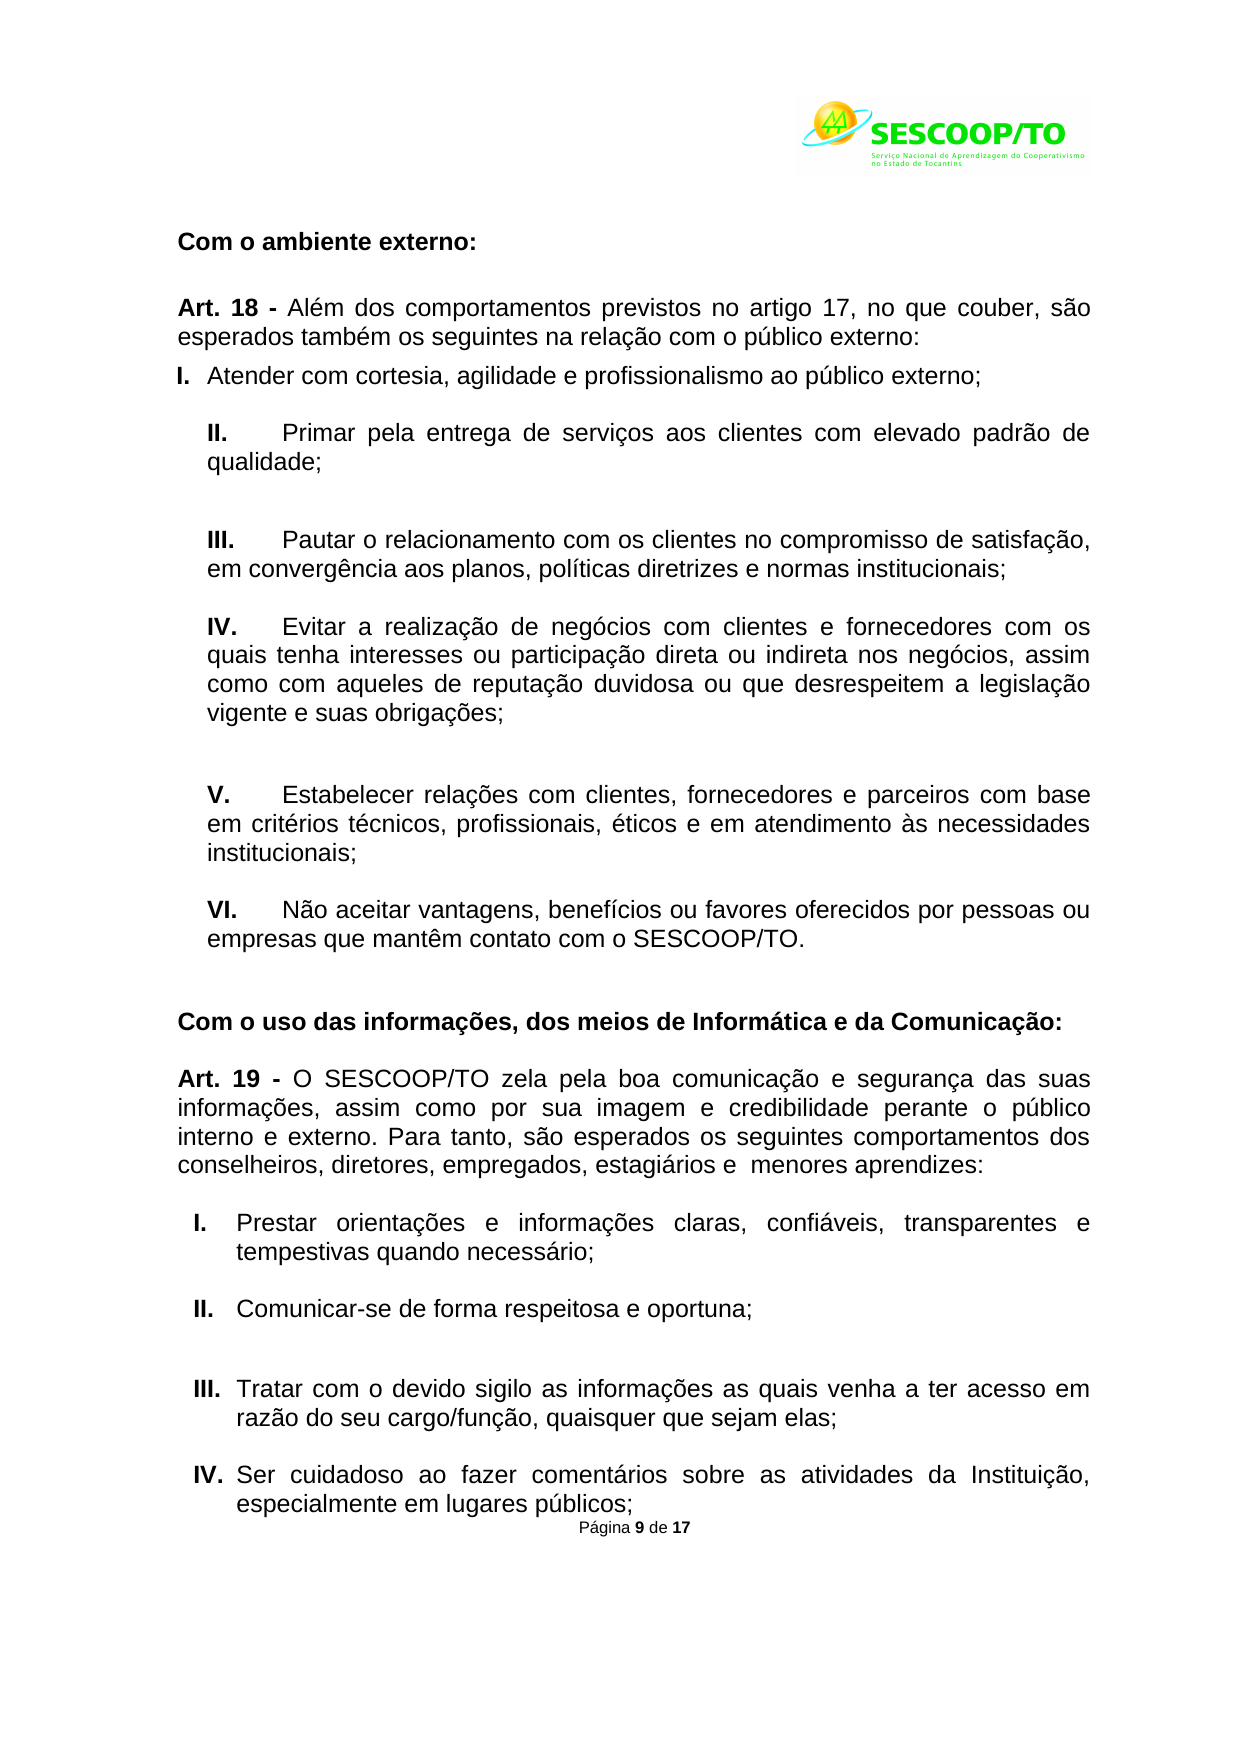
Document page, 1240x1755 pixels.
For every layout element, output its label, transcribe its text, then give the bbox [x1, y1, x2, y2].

list Evitar a realização de negócios com clientes e fornecedores com os quais tenha interesses ou participação direta ou indireta nos negócios, assim como com aqueles de reputação duvidosa ou que desrespeitem a legislação vigente e suas obrigações; [207, 611, 1092, 726]
text Com o ambiente externo: [177, 227, 1092, 256]
list Tratar com o devido sigilo as informações as quais venha a ter acesso em razão do seu cargo/função, quaisquer que sejam elas; [193, 1374, 1092, 1431]
list Comunicar-se de forma respeitosa e oportuna; [193, 1294, 1092, 1323]
text Art. 19 - O SESCOOP/TO zela pela boa comunicação e segurança das suas informações, assim como por sua imagem e credibilidade perante o público interno e externo. Para tanto, são esperados os seguintes comportamentos dos conselheiros, diretores, empregados, estagiários e menores aprendizes: [177, 1064, 1092, 1179]
text Com o uso das informações, dos meios de Informática e da Comunicação: [177, 1007, 1092, 1035]
text Art. 18 - Além dos comportamentos previstos no artigo 17, no que couber, são esperados também os seguintes na relação com o público externo: [177, 293, 1092, 350]
list Prestar orientações e informações claras, confiáveis, transparentes e tempestivas quando necessário; [193, 1208, 1092, 1265]
list Pautar o relacionamento com os clientes no compromisso de satisfação, em convergência aos planos, políticas diretrizes e normas institucionais; [207, 525, 1092, 583]
list Primar pela entrega de serviços aos clientes com elevado padrão de qualidade; [207, 418, 1092, 476]
list Estabelecer relações com clientes, fornecedores e parceiros com base em critérios técnicos, profissionais, éticos e em atendimento às necessidades institucionais; [207, 780, 1092, 867]
list Ser cuidadoso ao fazer comentários sobre as atividades da Instituição, especialmente em lugares públicos; [193, 1460, 1092, 1518]
list Não aceitar vantagens, benefícios ou favores oferecidos por pessoas ou empresas que mantêm contato com o SESCOOP/TO. [207, 895, 1092, 953]
list Atender com cortesia, agilidade e profissionalismo ao público externo; [176, 361, 1092, 389]
